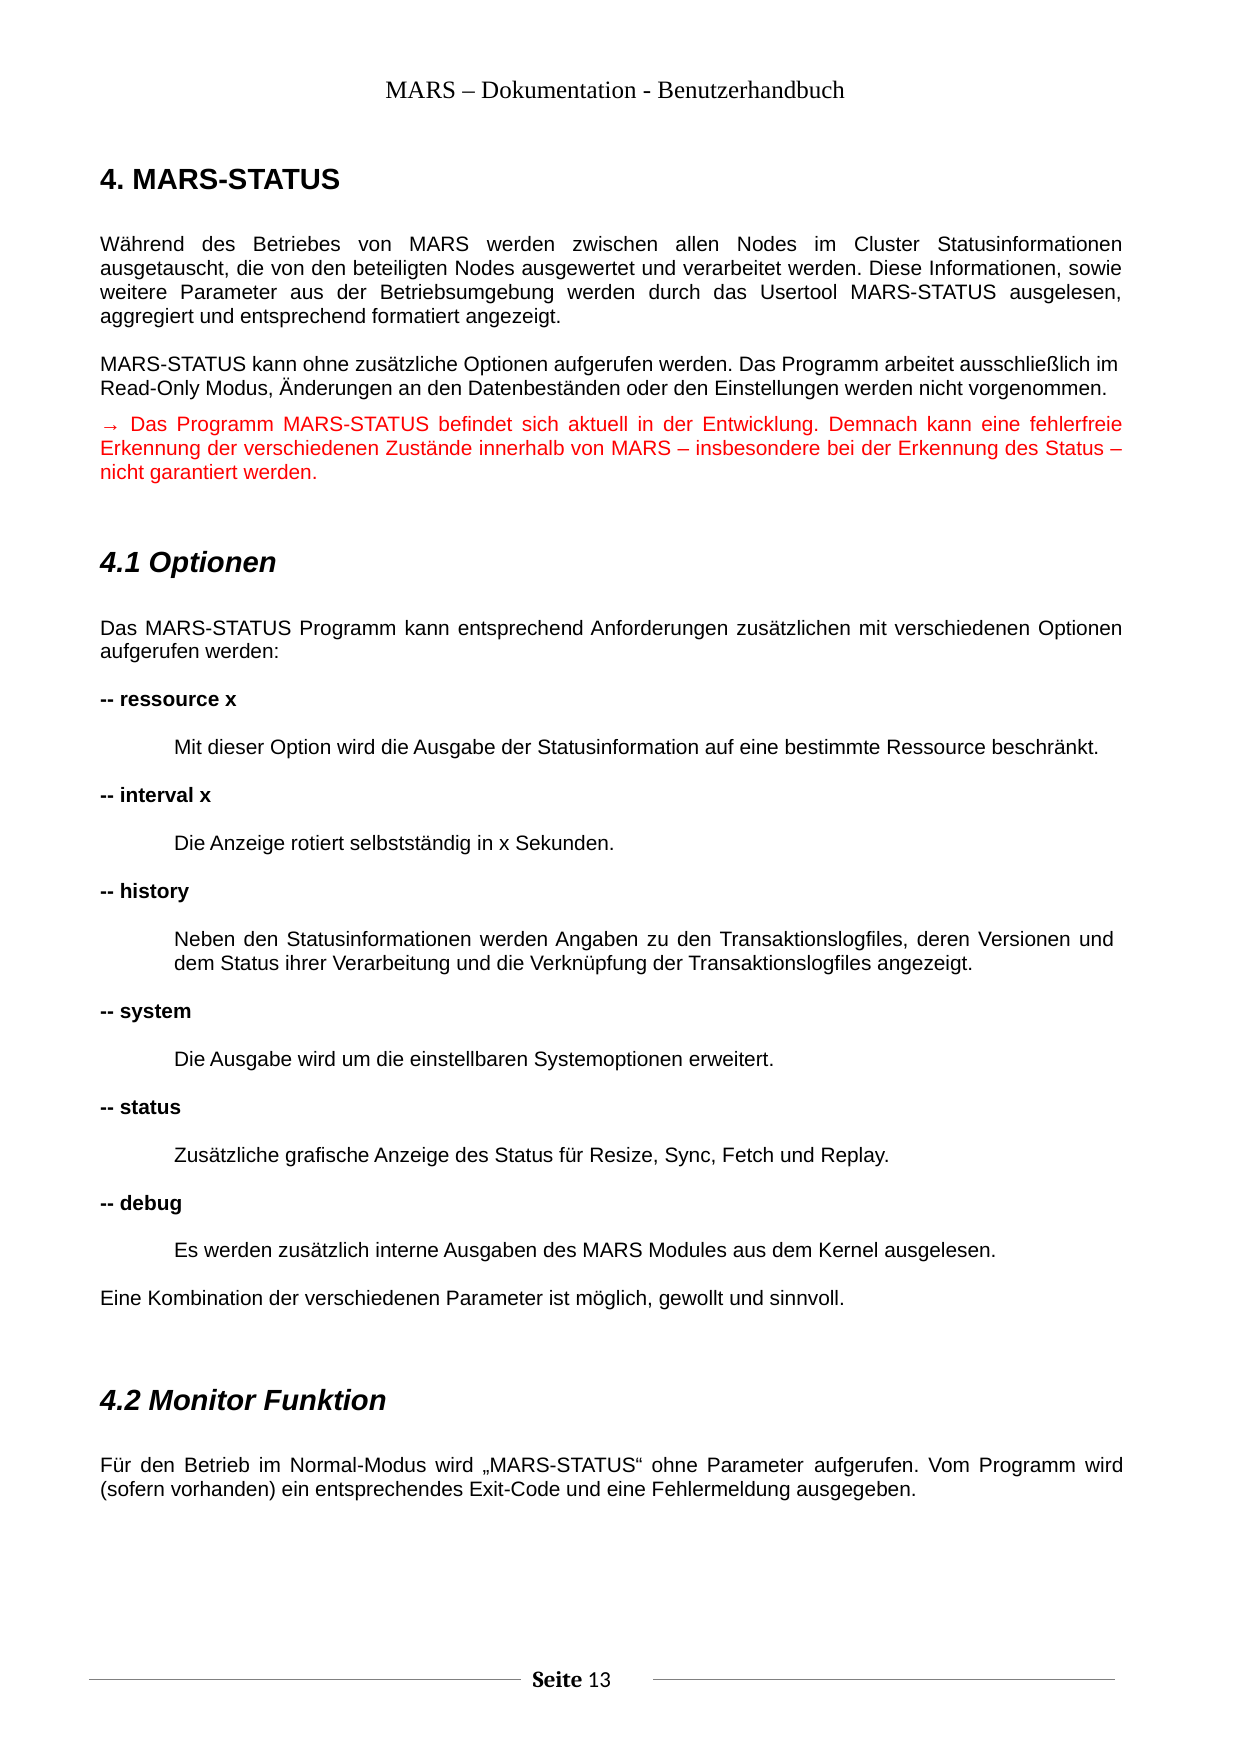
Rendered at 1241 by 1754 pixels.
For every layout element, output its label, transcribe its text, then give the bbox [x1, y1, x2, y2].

text Mit dieser Option wird die Ausgabe der Statusinformation auf eine bestimmte Ressource beschränkt. [100, 735, 1123, 759]
text Das MARS-STATUS Programm kann entsprechend Anforderungen zusätzlichen mit verschiedenen Optionen aufgerufen werden: [100, 615, 1123, 663]
text Eine Kombination der verschiedenen Parameter ist möglich, gewollt und sinnvoll. [100, 1286, 1123, 1310]
text Für den Betrieb im Normal-Modus wird „MARS-STATUS“ ohne Parameter aufgerufen. Vom Programm wird (sofern vorhanden) ein entsprechendes Exit-Code und eine Fehlermeldung ausgegeben. [100, 1453, 1123, 1501]
text MARS-STATUS kann ohne zusätzliche Optionen aufgerufen werden. Das Programm arbeitet ausschließlich im Read-Only Modus, Änderungen an den Datenbeständen oder den Einstellungen werden nicht vorgenommen. [100, 352, 1123, 399]
text Die Ausgabe wird um die einstellbaren Systemoptionen erweitert. [100, 1047, 1123, 1071]
subtitle 4. MARS-STATUS [100, 162, 1123, 195]
text -- ressource x [100, 687, 1123, 711]
text -- interval x [100, 783, 1123, 807]
text -- debug [100, 1190, 1123, 1214]
text → Das Programm MARS-STATUS befindet sich aktuell in der Entwicklung. Demnach kann eine fehlerfreie Erkennung der verschiedenen Zustände innerhalb von MARS – insbesondere bei der Erkennung des Status – nicht garantiert werden. [100, 412, 1123, 484]
text Die Anzeige rotiert selbstständig in x Sekunden. [100, 831, 1123, 855]
text -- status [100, 1094, 1123, 1118]
text Während des Betriebes von MARS werden zwischen allen Nodes im Cluster Statusinformationen ausgetauscht, die von den beteiligten Nodes ausgewertet und verarbeitet werden. Diese Informationen, sowie weitere Parameter aus der Betriebsumgebung werden durch das Usertool MARS-STATUS ausgelesen, aggregiert und entsprechend formatiert angezeigt. [100, 232, 1123, 328]
subtitle 4.2 Monitor Funktion [100, 1383, 1123, 1417]
text Es werden zusätzlich interne Ausgaben des MARS Modules aus dem Kernel ausgelesen. [100, 1238, 1123, 1262]
text Neben den Statusinformationen werden Angaben zu den Transaktionslogfiles, deren Versionen und dem Status ihrer Verarbeitung und die Verknüpfung der Transaktionslogfiles angezeigt. [100, 927, 1123, 975]
text -- system [100, 999, 1123, 1023]
text Zusätzliche grafische Anzeige des Status für Resize, Sync, Fetch und Replay. [100, 1142, 1123, 1166]
text -- history [100, 879, 1123, 903]
subtitle 4.1 Optionen [100, 545, 1123, 579]
